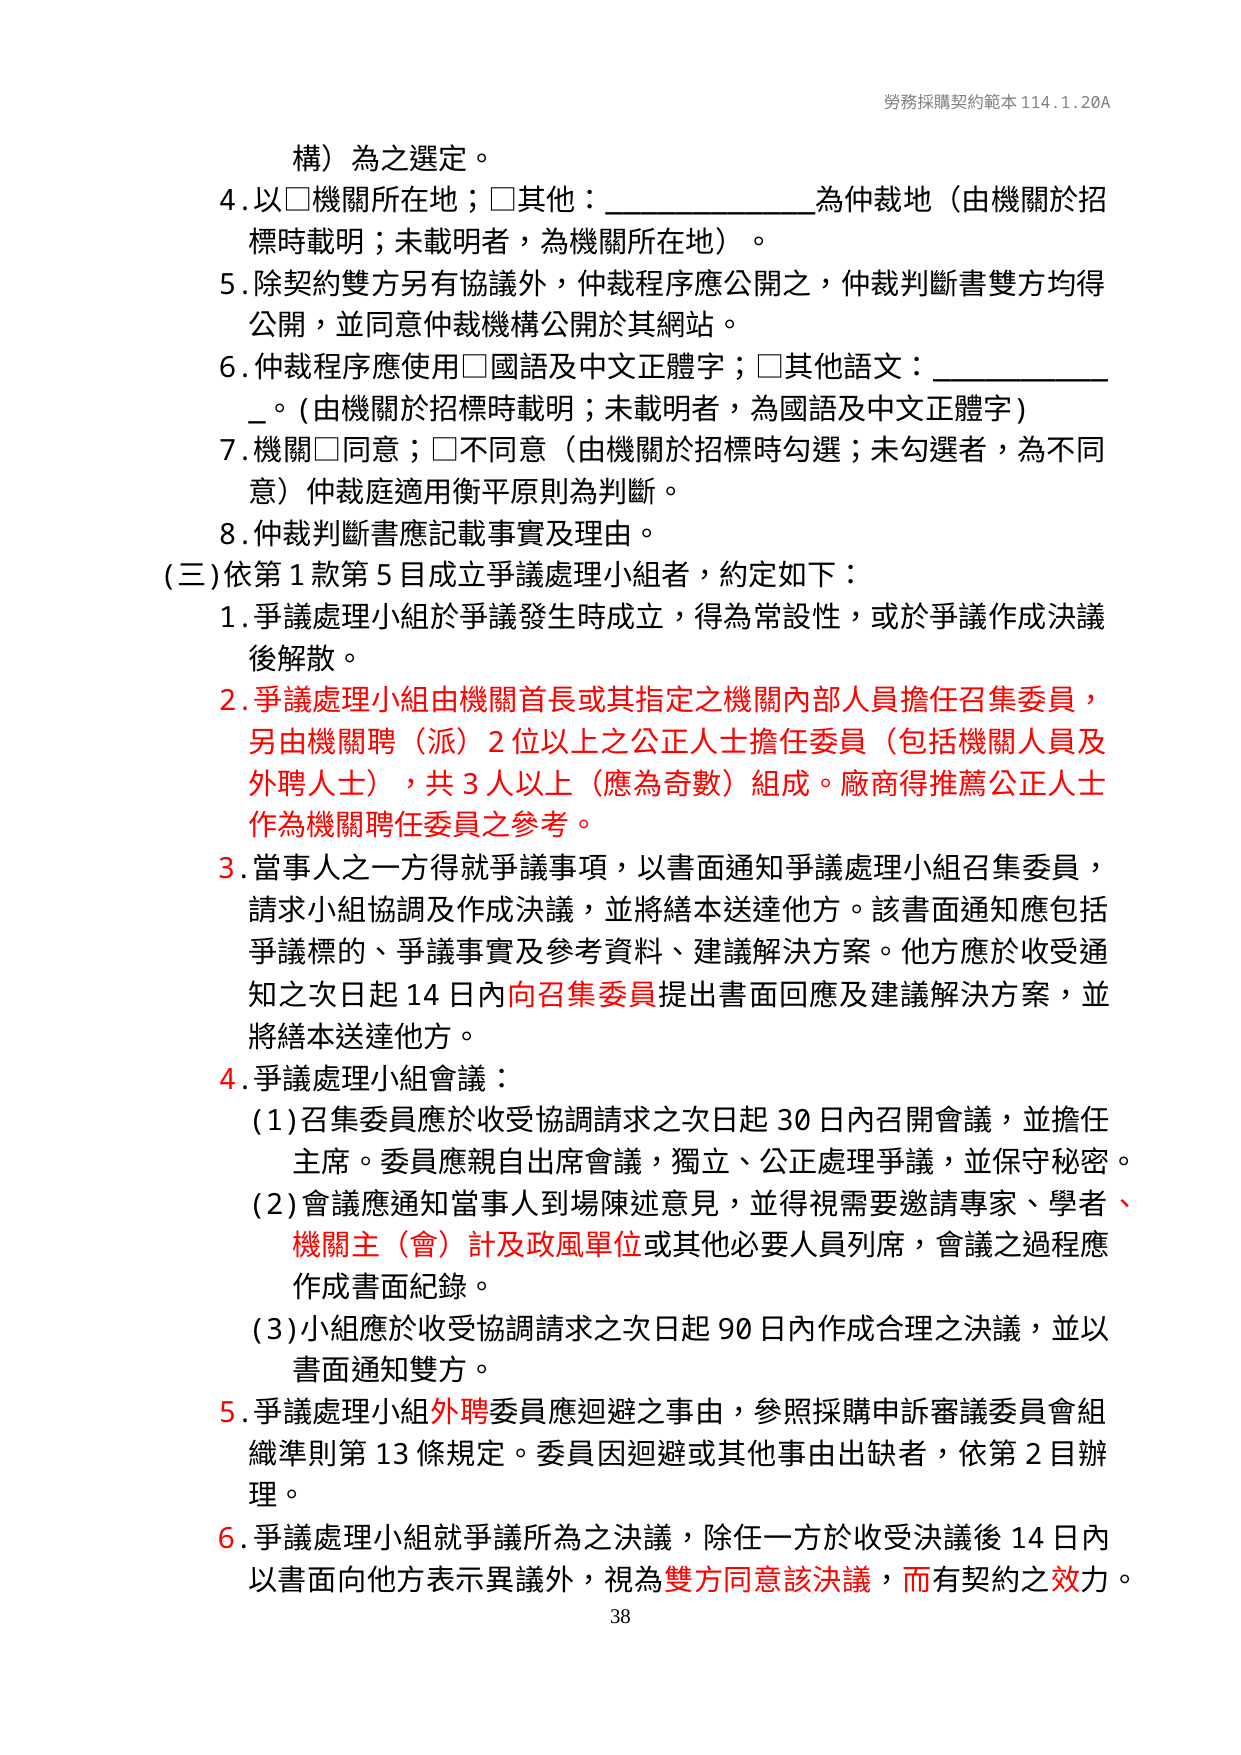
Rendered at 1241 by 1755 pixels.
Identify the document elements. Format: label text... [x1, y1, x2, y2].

text 5.爭議處理小組外聘委員應迴避之事由，參照採購申訴審議委員會組織準則第13條規定。委員因迴避或其他事由出缺者，依第2目辦理。 [218, 1389, 1108, 1514]
text 5.除契約雙方另有協議外，仲裁程序應公開之，仲裁判斷書雙方均得公開，並同意仲裁機構公開於其網站。 [218, 261, 1108, 344]
text 7.機關□同意；□不同意（由機關於招標時勾選；未勾選者，為不同意）仲裁庭適用衡平原則為判斷。 [218, 427, 1108, 511]
text 4.以□機關所在地；□其他：____________為仲裁地（由機關於招標時載明；未載明者，為機關所在地）。 [218, 177, 1108, 261]
text 8.仲裁判斷書應記載事實及理由。 [218, 511, 1108, 552]
text (1)召集委員應於收受協調請求之次日起30日內召開會議，並擔任主席。委員應親自出席會議，獨立、公正處理爭議，並保守秘密。 [248, 1097, 1110, 1181]
text (三)依第1款第5目成立爭議處理小組者，約定如下： [159, 552, 1110, 594]
text 6.仲裁程序應使用□國語及中文正體字；□其他語文：___________。(由機關於招標時載明；未載明者，為國語及中文正體字) [218, 344, 1108, 427]
text (2)會議應通知當事人到場陳述意見，並得視需要邀請專家、學者、機關主（會）計及政風單位或其他必要人員列席，會議之過程應作成書面紀錄。 [248, 1181, 1110, 1306]
text 1.爭議處理小組於爭議發生時成立，得為常設性，或於爭議作成決議後解散。 [218, 594, 1108, 677]
text 3.當事人之一方得就爭議事項，以書面通知爭議處理小組召集委員，請求小組協調及作成決議，並將繕本送達他方。該書面通知應包括爭議標的、爭議事實及參考資料、建議解決方案。他方應於收受通知之次日起14日內向召集委員提出書面回應及建議解決方案，並將繕本送達他方。 [217, 844, 1110, 1056]
text 構）為之選定。 [248, 136, 1110, 177]
text 6.爭議處理小組就爭議所為之決議，除任一方於收受決議後14日內以書面向他方表示異議外，視為雙方同意該決議，而有契約之效力。惟涉及改變契約內容者，雙方應先辦理契約變更。如有爭議，得再循爭議處理程序辦理。 [217, 1514, 1110, 1599]
text (3)小組應於收受協調請求之次日起90日內作成合理之決議，並以書面通知雙方。 [248, 1306, 1110, 1389]
text 2.爭議處理小組由機關首長或其指定之機關內部人員擔任召集委員，另由機關聘（派）2位以上之公正人士擔任委員（包括機關人員及外聘人士），共3人以上（應為奇數）組成。廠商得推薦公正人士作為機關聘任委員之參考。 [218, 677, 1108, 844]
text 4.爭議處理小組會議： [218, 1056, 1108, 1097]
